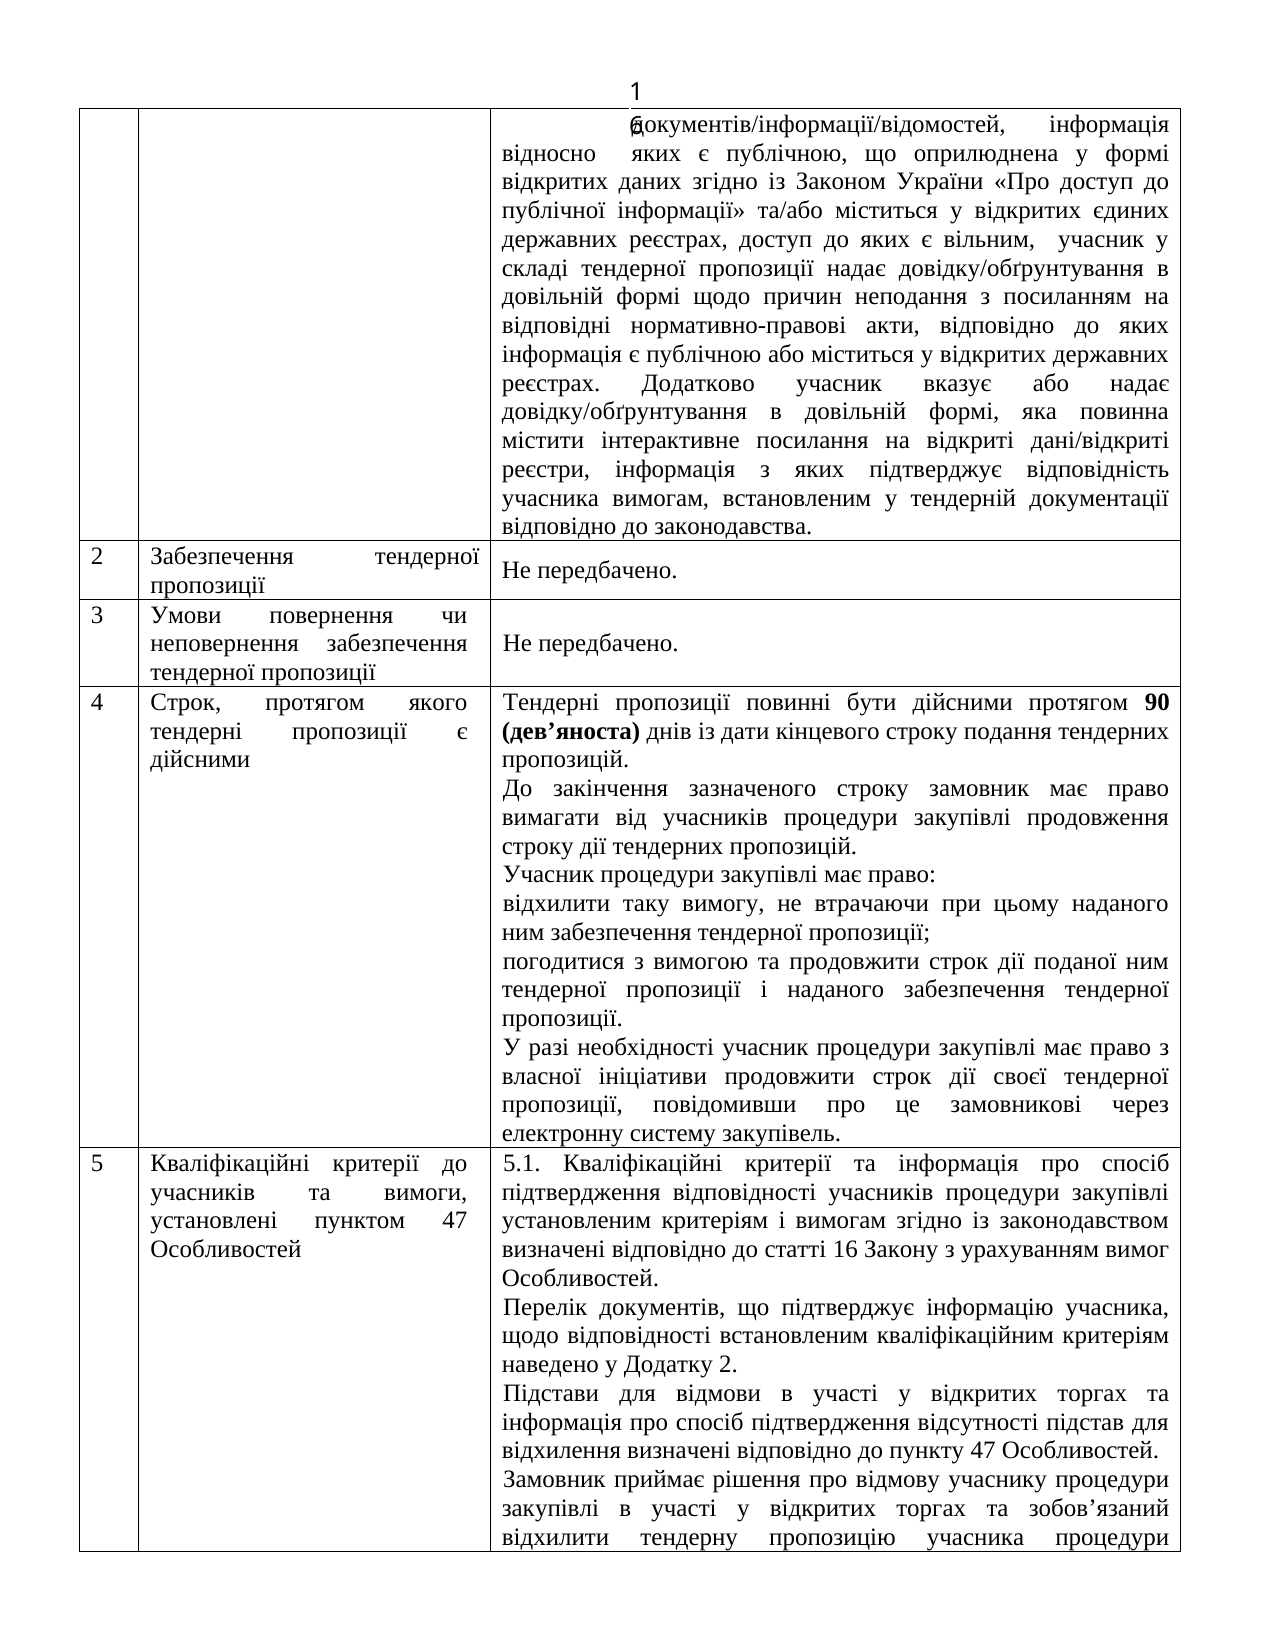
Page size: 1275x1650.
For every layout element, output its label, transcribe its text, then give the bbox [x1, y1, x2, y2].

table_cell Строк, протягом якого тендерні пропозиції є дійсними [139, 687, 490, 1147]
table_cell Забезпечення тендерної пропозиції [139, 541, 490, 599]
table_cell Кваліфікаційні критерії до учасників та вимоги, установлені пунктом 47 Особливостей [139, 1148, 490, 1551]
table_cell 4 [80, 687, 138, 1147]
table_cell [139, 109, 490, 540]
table_cell 5.1. Кваліфікаційні критерії та інформація про спосіб підтвердження відповідності учасників процедури закупівлі установленим критеріям і вимогам згідно із законодавством визначені відповідно до статті 16 Закону з урахуванням вимог Особливостей. Перелік документів, що підтверджує інформацію учасника, щодо відповідності встановленим кваліфікаційним критеріям наведено у Додатку 2. Підстави для відмови в участі у відкритих торгах та інформація про спосіб підтвердження відсутності підстав для відхилення визначені відповідно до пункту 47 Особливостей. Замовник приймає рішення про відмову учаснику процедури закупівлі в участі у відкритих торгах та зобов’язаний відхилити тендерну пропозицію учасника процедури закупівлі в разі, коли: 1) замовник має незаперечні докази того, що учасник процедури закупівлі пропонує, дає або погоджується дати прямо чи опосередковано будь-якій службовій (посадовій) особі замовника, іншого державного органу винагороду в будь-якій формі (пропозиція щодо наймання на роботу, цінна річ, послуга тощо) з метою вплинути на прийняття рішення щодо визначення переможця процедури закупівлі; 2) відомості про юридичну особу, яка є учасником процедури закупівлі, внесено до Єдиного державного реєстру осіб, які вчинили корупційні або пов’язані з корупцією правопорушення; 3) керівника учасника процедури закупівлі, фізичну особу, яка є учасником процедури закупівлі, було притягнуто згідно із законом до відповідальності за вчинення корупційного правопорушення або правопорушення, пов’язаного з корупцією; 4) суб’єкт господарювання (учасник процедури закупівлі) протягом останніх трьох років притягувався до відповідальності за порушення, передбачене пунктом 4 частини другої статті 6, пунктом 1 статті 50 Закону України «Про захист економічної конкуренції», у вигляді вчинення антиконкурентних узгоджених дій, що стосуються спотворення результатів тендерів; 5) фізична особа, яка є учасником процедури закупівлі, була засуджена за кримінальне правопорушення, вчинене з корисливих мотивів (зокрема, пов’язане з хабарництвом та відмиванням коштів), судимість з якої не знято або не погашено в установленому законом порядку; 6) керівник учасника процедури закупівлі був засуджений за кримінальне правопорушення, вчинене з корисливих мотивів (зокрема, пов’язане з хабарництвом, шахрайством та відмиванням коштів), судимість з якого не знято або не погашено в установленому законом порядку; 7) тендерна пропозиція подана учасником процедури закупівлі, який є пов’язаною особою з іншими учасниками процедури закупівлі та/або з уповноваженою особою (особами), та/або з керівником замовника; 8) учасник процедури закупівлі визнаний в установленому законом порядку банкрутом та стосовно нього відкрита ліквідаційна процедура; 9) у Єдиному державному реєстрі юридичних осіб, фізичних осіб-підприємців та громадських формувань відсутня інформація, передбачена пунктом 9 частини другої статті 9 Закону України «Про державну реєстрацію юридичних осіб, фізичних осіб — підприємців та громадських формувань» (крім нерезидентів); 10) юридична особа, яка є учасником процедури закупівлі (крім нерезидентів), не має антикорупційної програми чи уповноваженого з реалізації антикорупційної програми, якщо вартість закупівлі товару (товарів), послуги (послуг) або робіт дорівнює чи перевищує 20 млн. гривень (у тому числі за лотом); 11) учасник процедури закупівлі або кінцевий бенефіціарний власник, член або учасник (акціонер) юридичної особи – учасника процедури закупівлі є особою, до якої застосовано санкцію у виді заборони на здійснення нею публічних закупівель товарів, робіт і послуг згідно із Законом України «Про санкції»; 12) керівника учасника процедури закупівлі, фізичну особу, яка є учасником процедури закупівлі, було притягнуто згідно із законом до відповідальності за вчинення правопорушення, пов’язаного з використанням дитячої праці чи будь-якими формами торгівлі людьми. Замовник може прийняти рішення про відмову учаснику процедури закупівлі в участі у відкритих торгах та може відхилити тендерну пропозицію учасника процедури закупівлі в разі, коли учасник процедури закупівлі не виконав свої зобов’язання за раніше укладеним договором про закупівлю з цим самим замовником, що призвело до його дострокового розірвання, і було застосовано санкції у вигляді штрафів та/або відшкодування збитків — протягом трьох років з дати дострокового розірвання такого договору. Учасник процедури закупівлі, що перебуває в обставинах, зазначених у цьому абзаці, може надати підтвердження вжиття заходів для доведення своєї надійності, незважаючи на наявність відповідної підстави для відмови в участі у відкритих торгах. Для цього учасник (суб’єкт господарювання) повинен довести, що він сплатив або зобов’язався сплатити відповідні зобов’язання та відшкодування завданих збитків. Якщо замовник вважає таке підтвердження достатнім, учаснику процедури закупівлі не може бути відмовлено в участі в процедурі закупівлі. Учасник процедури закупівлі підтверджує відсутність підстав, зазначених в цьому пункті (крім підпунктів 1 і 7, абзацу чотирнадцятого цього пункту), шляхом самостійного декларування відсутності таких підстав в електронній системі закупівель під час подання тендерної пропозиції. Замовник не вимагає документального підтвердження інформації про відсутність підстав для відхилення тендерної пропозиції учасника процедури закупівлі та/або переможця, визначених пунктом 47 Особливостей, у разі, коли така інформація є публічною, що оприлюднена у формі відкритих даних згідно із Законом України «Про доступ до публічної інформації», та/або міститься у відкритих публічних електронних реєстрах, доступ до яких є вільним, та/або може бути отримана електронною системою закупівель шляхом обміну інформацією з іншими державними системами та реєстрами. Замовник самостійно за результатами розгляду тендерної пропозиції учасника процедури закупівлі підтверджує в електронній системі закупівель відсутність в учасника процедури закупівлі підстав, визначених підпунктами 1 і 7 цього пункту. У разі коли учасник процедури закупівлі має намір залучити інших суб’єктів господарювання як субпідрядників/співвиконавців в обсязі не менш як 20 відсотків вартості договору про закупівлю у разі закупівлі робіт або послуг для підтвердження його відповідності кваліфікаційним критеріям відповідно до частини третьої статті 16 Закону (у разі застосування таких критеріїв до учасника процедури закупівлі), замовник перевіряє таких суб’єктів господарювання на відсутність підстав, визначених цим пунктом. Інформація про відсутність підстав, визначених у пункті 47 Особливостей, надається учасником відповідно до вимог Додатку 3 Тендерної документації. 5.2. Переможець процедури закупівлі у строк, що не перевищує чотири дні з дати оприлюднення в електронній системі закупівель повідомлення про намір укласти договір про закупівлю, повинен надати замовнику шляхом оприлюднення в електронній системі закупівель документи, що підтверджують відсутність підстав, зазначених у підпунктах 3, 5, 6 і 12 та в абзаці чотирнадцятому пункту 47 Особливостей. Замовник не вимагає документального підтвердження публічної інформації, що оприлюднена у формі відкритих даних згідно із Законом України «Про доступ до публічної інформації» та/або міститься у відкритих публічних електронних реєстрах, доступ до яких є вільним, або публічної інформації, що є доступною в електронній системі закупівель, крім випадків, коли доступ до такої інформації є обмеженим на момент оприлюднення оголошення про проведення відкритих торгів. Замовником визначається спосіб документального підтвердження згідно із законодавством щодо відсутності підстав, передбачених пунктами 3, 5, 6 і 12 та в абзаці чотирнадцятому пункту 47 Особливостей, для надання таких документів лише переможцем процедури закупівлі через електронну систему закупівель, а саме: 1. Інформаційна довідка з Єдиного державного реєстру осіб, які вчинили корупційні або пов’язані з корупцією правопорушення, отримана/видана не раніше дня оприлюднення оголошення про заплановану закупівлю в електронній системі закупівель, про відсутність відносно керівника учасника процедури закупівлі, фізичної особи, яка є учасником процедури закупівлі, інформації про корупційне правопорушення або правопорушення, пов'язаного з корупцією. Вказана інформаційна довідка повинна бути надана у вигляді електронного документу з відповідним кваліфікованим електронним підписом та/або кваліфікованою електронною печаткою установи/організації, яка відповідальна за видачу таких довідок (документів). 2. Витяг з інформаційно-аналітичної системи «Облік відомостей про притягнення особи до кримінальної відповідальності та наявності судимості», який повинен бути отриманий не раніше дня оприлюднення оголошення про заплановану закупівлю в електронній системі закупівель у порядку, визначеному наказом Міністерства внутрішніх справ України від 30.03.2022 №207 «Деякі питання ведення обліку відомостей про притягнення особи до кримінальної відповідальності та наявності судимості», про те, що фізична особа, яка є учасником, не була притягнута до кримінальної відповідальності, не має судимості або обмежень, передбачених кримінальним процесуальним законодавством України. Вказаний Витяг повинен бути наданий у вигляді електронного документу з відповідним кваліфікованим електронним підписом та/або кваліфікованою електронною печаткою установи/організації, яка відповідальна за видачу таких витягів (документів), та/або номер (QR-код), який дозволяє перевірити інформацію, зазначену у Витягу. 3. Витяг з інформаційно-аналітичної системи «Облік відомостей про притягнення особи до кримінальної відповідальності та наявності судимості», який повинен бути отриманий не раніше дня оприлюднення оголошення про заплановану закупівлю в електронній системі закупівель у порядку, визначеному наказом Міністерства внутрішніх справ України від 30.03.2022 №207 «Деякі питання ведення обліку відомостей про притягнення особи до кримінальної відповідальності та наявності судимості», про те, що керівник учасника процедури закупівлі не був притягнутий до кримінальної відповідальності, не має судимості або обмежень, передбачених кримінальним процесуальним законодавством України. Вказаний Витяг повинен бути наданий у вигляді електронного документу з відповідним кваліфікованим електронним підписом та/або кваліфікованою електронною печаткою установи/організації, яка відповідальна за видачу таких витягів (документів), та/або номер (QR-код), який дозволяє перевірити інформацію, зазначену у Витягу. 4. Довідку у довільній формі про те, що керівника учасника процедури закупівлі, фізичну особу, яка є учасником процедури закупівлі, не було притягнуто згідно із законом до відповідальності за вчинення правопорушення, пов’язаного з використанням дитячої праці чи будь-якими формами торгівлі людьми. 5. Довідку у довільній формі про те, що учасник процедури закупівлі не має невиконаного зі своєї сторони зобов'язання за раніше укладеним договором про закупівлю з замовником, який проводить процедуру закупівлі, що призвело до його дострокового розірвання, і було застосовано санкції у вигляді штрафів та/або відшкодування збитків - протягом трьох років з дати дострокового розірвання такого договору.* *Учасник процедури закупівлі, що перебуває в обставинах, зазначених в абзаці чотирнадцятому пункту 44 Особливостей, може надати підтвердження вжиття заходів для доведення своєї надійності, незважаючи на наявність відповідної підстави для відмови в участі у відкритих торгах. Для цього учасник (суб’єкт господарювання) повинен довести, що він сплатив або зобов’язався сплатити відповідні зобов’язання та відшкодування завданих збитків. Якщо замовник вважає таке підтвердження достатнім, учаснику процедури закупівлі не може бути відмовлено в участі в процедурі закупівлі. [491, 1148, 1180, 1551]
table_cell Не передбачено. [491, 541, 1180, 599]
table_cell Умови повернення чи неповернення забезпечення тендерної пропозиції [139, 600, 490, 686]
table_cell Тендерні пропозиції повинні бути дійсними протягом 90 (дев’яноста) днів із дати кінцевого строку подання тендерних пропозицій. До закінчення зазначеного строку замовник має право вимагати від учасників процедури закупівлі продовження строку дії тендерних пропозицій. Учасник процедури закупівлі має право: відхилити таку вимогу, не втрачаючи при цьому наданого ним забезпечення тендерної пропозиції; погодитися з вимогою та продовжити строк дії поданої ним тендерної пропозиції і наданого забезпечення тендерної пропозиції. У разі необхідності учасник процедури закупівлі має право з власної ініціативи продовжити строк дії своєї тендерної пропозиції, повідомивши про це замовникові через електронну систему закупівель. [491, 687, 1180, 1147]
table_cell [80, 109, 138, 540]
table_cell 3 [80, 600, 138, 686]
table_cell 2 [80, 541, 138, 599]
table_cell Не передбачено. [491, 600, 1180, 686]
table_cell 5 [80, 1148, 138, 1551]
